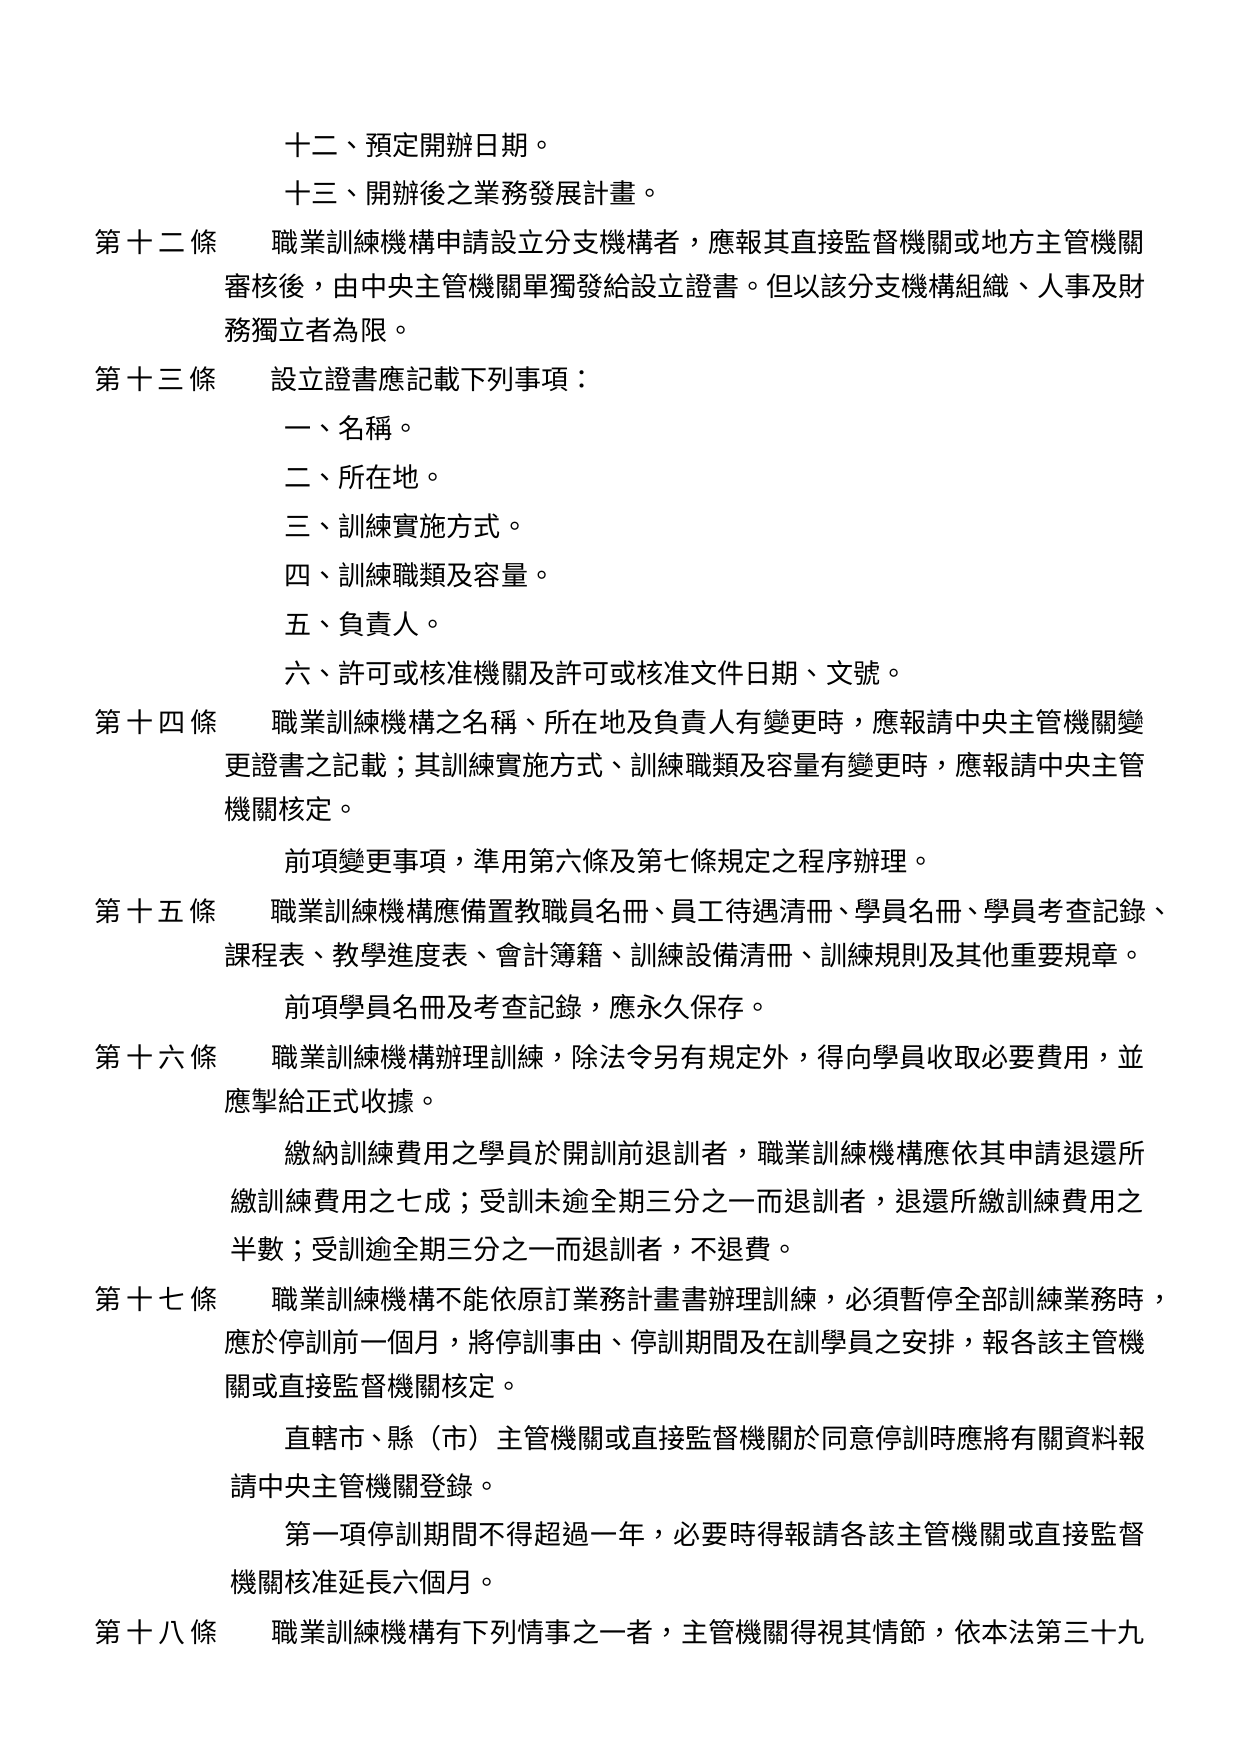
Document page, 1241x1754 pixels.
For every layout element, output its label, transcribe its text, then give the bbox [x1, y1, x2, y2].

text 第十二條 職業訓練機構申請設立分支機構者，應報其直接監督機關或地方主管機關審核後，由中央主管機關單獨發給設立證書。但以該分支機構組織、人事及財務獨立者為限。 [94, 218, 1146, 349]
text 第一項停訓期間不得超過一年，必要時得報請各該主管機關或直接監督機關核准延長六個月。 [230, 1506, 1146, 1602]
text 十二、預定開辦日期。 [284, 120, 1146, 164]
text 繳納訓練費用之學員於開訓前退訓者，職業訓練機構應依其申請退還所繳訓練費用之七成；受訓未逾全期三分之一而退訓者，退還所繳訓練費用之半數；受訓逾全期三分之一而退訓者，不退費。 [230, 1125, 1146, 1269]
text 三、訓練實施方式。 [284, 501, 1146, 545]
text 四、訓練職類及容量。 [284, 550, 1146, 594]
text 前項變更事項，準用第六條及第七條規定之程序辦理。 [230, 833, 1146, 881]
text 五、負責人。 [284, 599, 1146, 643]
text 直轄市、縣（市）主管機關或直接監督機關於同意停訓時應將有關資料報請中央主管機關登錄。 [230, 1411, 1146, 1506]
text 第十七條 職業訓練機構不能依原訂業務計畫書辦理訓練，必須暫停全部訓練業務時，應於停訓前一個月，將停訓事由、停訓期間及在訓學員之安排，報各該主管機關或直接監督機關核定。 [94, 1274, 1146, 1405]
text 二、所在地。 [284, 452, 1146, 496]
text 一、名稱。 [284, 403, 1146, 447]
text 前項學員名冊及考查記錄，應永久保存。 [230, 979, 1146, 1027]
text 第十四條 職業訓練機構之名稱、所在地及負責人有變更時，應報請中央主管機關變更證書之記載；其訓練實施方式、訓練職類及容量有變更時，應報請中央主管機關核定。 [94, 697, 1146, 828]
text 十三、開辦後之業務發展計畫。 [284, 169, 1146, 213]
text 第十三條 設立證書應記載下列事項： [94, 354, 1146, 398]
text 第十八條 職業訓練機構有下列情事之一者，主管機關得視其情節，依本法第三十九 [94, 1607, 1146, 1651]
text 第十六條 職業訓練機構辦理訓練，除法令另有規定外，得向學員收取必要費用，並應掣給正式收據。 [94, 1032, 1146, 1120]
text 第十五條 職業訓練機構應備置教職員名冊、員工待遇清冊、學員名冊、學員考查記錄、課程表、教學進度表、會計簿籍、訓練設備清冊、訓練規則及其他重要規章。 [94, 887, 1146, 974]
text 六、許可或核准機關及許可或核准文件日期、文號。 [284, 648, 1146, 692]
